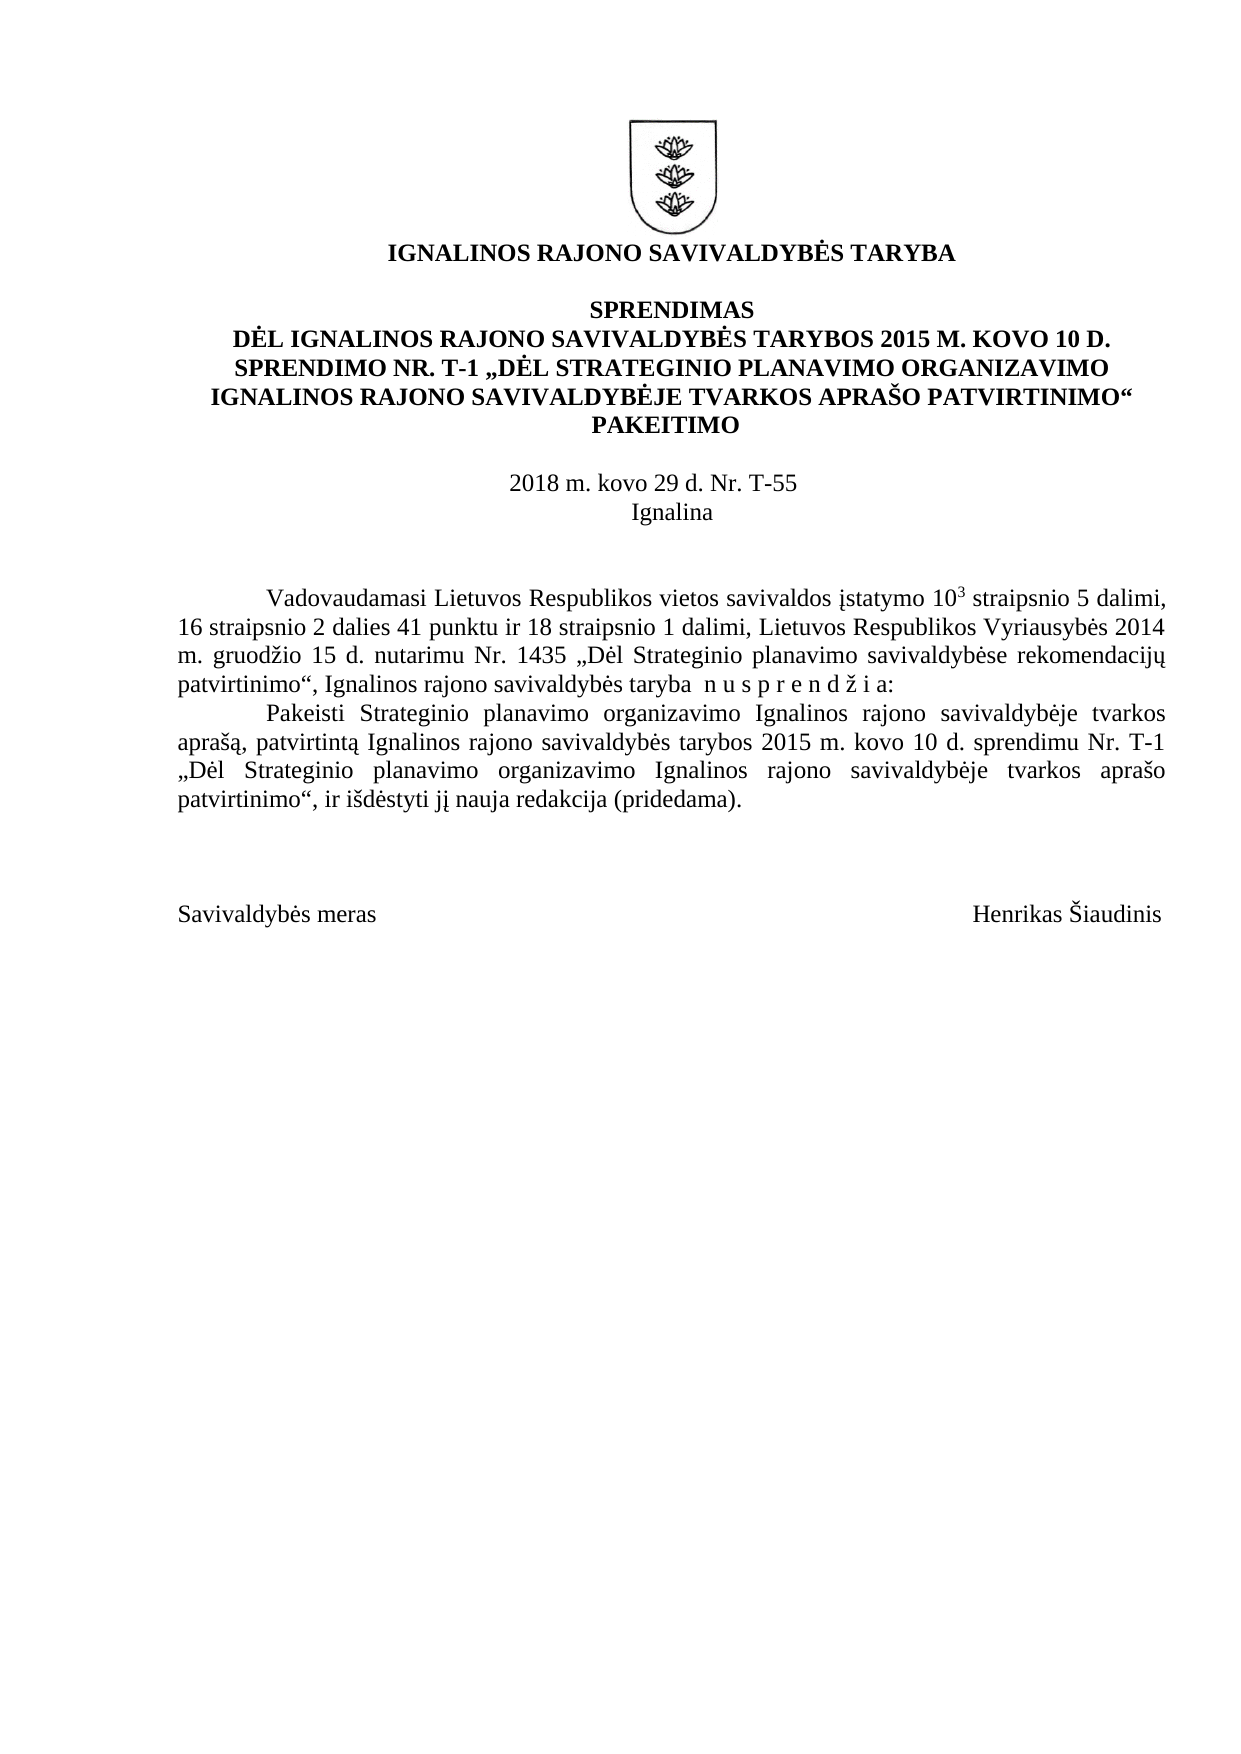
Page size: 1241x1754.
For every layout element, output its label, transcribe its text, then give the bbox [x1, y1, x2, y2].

text DĖL IGNALINOS RAJONO SAVIVALDYBĖS TARYBOS 2015 M. KOVO 10 D. SPRENDIMO NR. T-1 „DĖL STRATEGINIO PLANAVIMO ORGANIZAVIMO IGNALINOS RAJONO SAVIVALDYBĖJE TVARKOS APRAŠO PATVIRTINIMO“ PAKEITIMO [177, 324, 1167, 439]
text 2018 m. kovo 29 d. Nr. T-55 [177, 468, 1167, 497]
text Vadovaudamasi Lietuvos Respublikos vietos savivaldos įstatymo 103 straipsnio 5 dalimi, 16 straipsnio 2 dalies 41 punktu ir 18 straipsnio 1 dalimi, Lietuvos Respublikos Vyriausybės 2014 m. gruodžio 15 d. nutarimu Nr. 1435 „Dėl Strateginio planavimo savivaldybėse rekomendacijų patvirtinimo“, Ignalinos rajono savivaldybės taryba n u s p r e n d ž i a: [177, 583, 1167, 698]
text Pakeisti Strateginio planavimo organizavimo Ignalinos rajono savivaldybėje tvarkos aprašą, patvirtintą Ignalinos rajono savivaldybės tarybos 2015 m. kovo 10 d. sprendimu Nr. T-1 „Dėl Strateginio planavimo organizavimo Ignalinos rajono savivaldybėje tvarkos aprašo patvirtinimo“, ir išdėstyti jį nauja redakcija (pridedama). [177, 698, 1167, 813]
text Savivaldybės meras Henrikas Šiaudinis [177, 899, 1167, 928]
text SPRENDIMAS [177, 296, 1167, 324]
text IGNALINOS RAJONO SAVIVALDYBĖS TARYBA [177, 238, 1167, 267]
text Ignalina [177, 497, 1167, 526]
